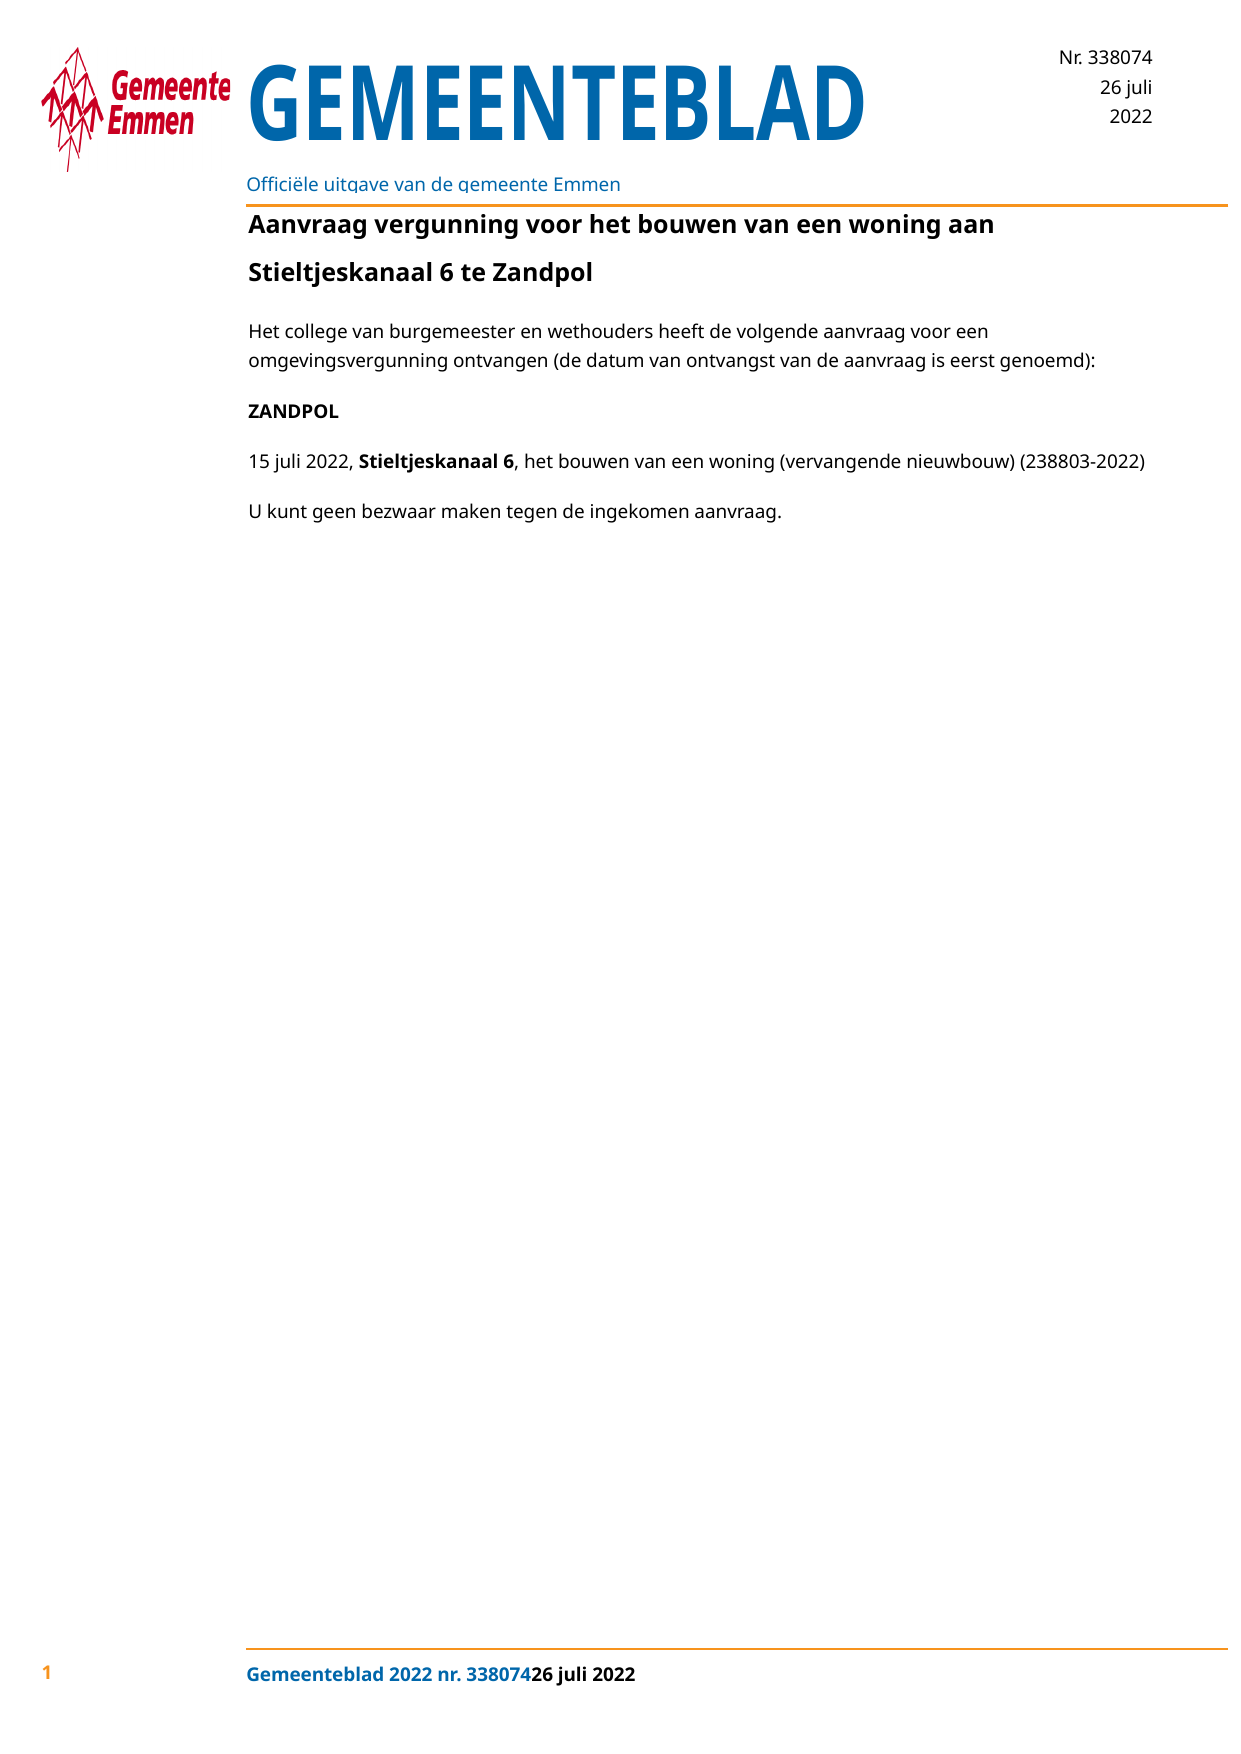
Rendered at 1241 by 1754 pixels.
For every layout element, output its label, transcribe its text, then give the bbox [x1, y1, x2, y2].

text U kunt geen bezwaar maken tegen de ingekomen aanvraag. [248, 499, 1152, 524]
text Aanvraag vergunning voor het bouwen van een woning aan Stieltjeskanaal 6 te Zandpol [248, 207, 1152, 288]
text Het college van burgemeester en wethouders heeft de volgende aanvraag voor een omgevingsvergunning ontvangen (de datum van ontvangst van de aanvraag is eerst genoemd): [248, 318, 1152, 373]
picture [41, 47, 231, 172]
text ZANDPOL [248, 398, 1152, 424]
text 15 juli 2022, Stieltjeskanaal 6, het bouwen van een woning (vervangende nieuwbouw) (238803-2022) [248, 448, 1152, 474]
